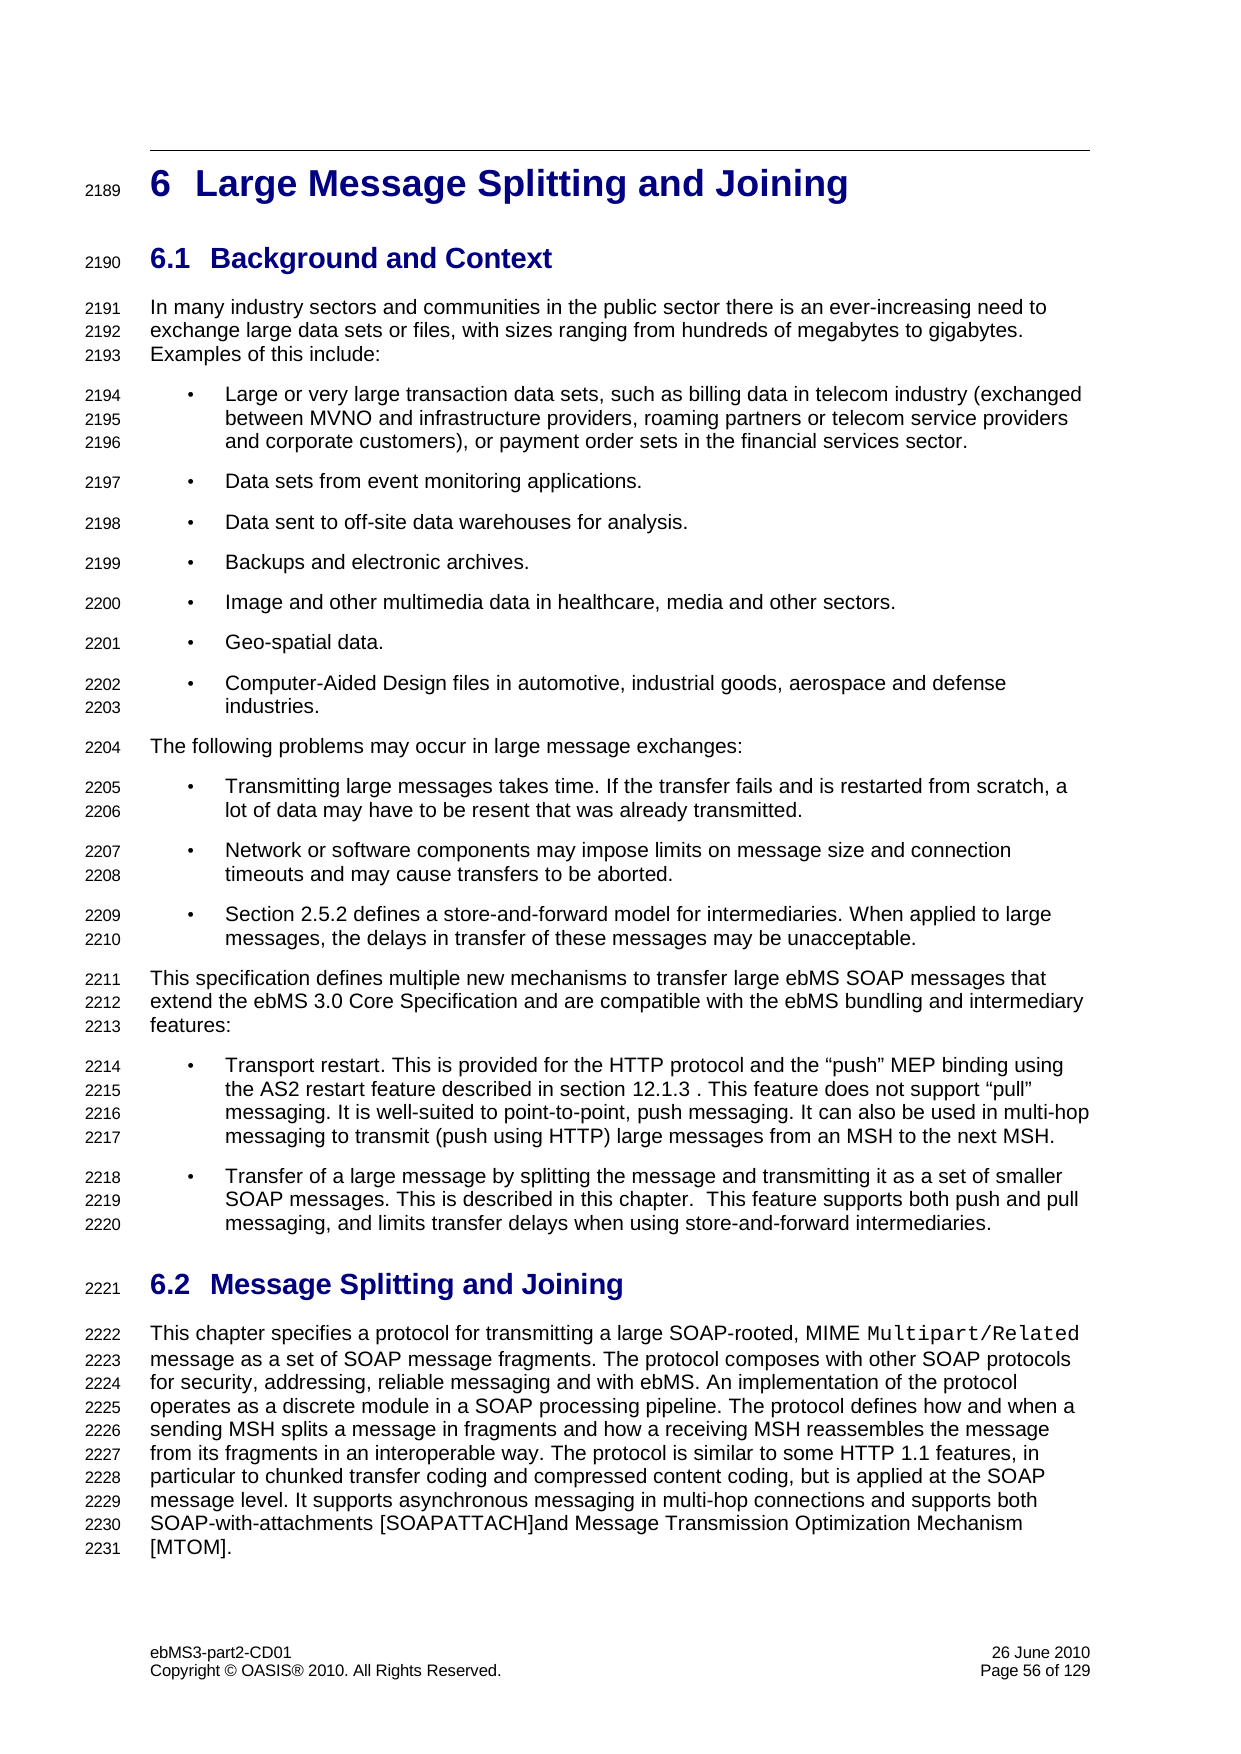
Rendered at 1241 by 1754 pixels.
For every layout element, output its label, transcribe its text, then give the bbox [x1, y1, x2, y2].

list Image and other multimedia data in healthcare, media and other sectors. [187, 591, 1090, 614]
text The following problems may occur in large message exchanges: [150, 735, 1090, 758]
list Backups and electronic archives. [187, 550, 1090, 574]
list Computer-Aided Design files in automotive, industrial goods, aerospace and defense industries. [187, 671, 1090, 718]
list Section 2.5.2 defines a store-and-forward model for intermediaries. When applied to large messages, the delays in transfer of these messages may be unacceptable. [187, 902, 1090, 949]
list Data sets from event monitoring applications. [187, 470, 1090, 493]
text In many industry sectors and communities in the public sector there is an ever-increasing need to exchange large data sets or files, with sizes ranging from hundreds of megabytes to gigabytes. Examples of this include: [150, 295, 1090, 366]
subtitle Message Splitting and Joining [150, 1268, 1090, 1301]
list Geo-spatial data. [187, 631, 1090, 654]
list Large or very large transaction data sets, such as billing data in telecom industry (exchanged between MVNO and infrastructure providers, roaming partners or telecom service providers and corporate customers), or payment order sets in the financial services sector. [187, 383, 1090, 453]
list Data sent to off-site data warehouses for analysis. [187, 510, 1090, 534]
subtitle Background and Context [150, 242, 1090, 274]
subtitle Large Message Splitting and Joining [150, 151, 1090, 204]
text This chapter specifies a protocol for transmitting a large SOAP-rooted, MIME Multipart/Related message as a set of SOAP message fragments. The protocol composes with other SOAP protocols for security, addressing, reliable messaging and with ebMS. An implementation of the protocol operates as a discrete module in a SOAP processing pipeline. The protocol defines how and when a sending MSH splits a message in fragments and how a receiving MSH reassembles the message from its fragments in an interoperable way. The protocol is similar to some HTTP 1.1 features, in particular to chunked transfer coding and compressed content coding, but is applied at the SOAP message level. It supports asynchronous messaging in multi-hop connections and supports both SOAP-with-attachments [SOAPATTACH]and Message Transmission Optimization Mechanism [MTOM]. [150, 1322, 1090, 1559]
text This specification defines multiple new mechanisms to transfer large ebMS SOAP messages that extend the ebMS 3.0 Core Specification and are compatible with the ebMS bundling and intermediary features: [150, 966, 1090, 1037]
list Transport restart. This is provided for the HTTP protocol and the “push” MEP binding using the AS2 restart feature described in section 12.1.3 . This feature does not support “pull” messaging. It is well-suited to point-to-point, push messaging. It can also be used in multi-hop messaging to transmit (push using HTTP) large messages from an MSH to the next MSH. [187, 1053, 1090, 1148]
list Network or software components may impose limits on message size and connection timeouts and may cause transfers to be aborted. [187, 839, 1090, 886]
list Transfer of a large message by splitting the message and transmitting it as a set of smaller SOAP messages. This is described in this chapter. This feature supports both push and pull messaging, and limits transfer delays when using store-and-forward intermediaries. [187, 1164, 1090, 1235]
list Transmitting large messages takes time. If the transfer fails and is restarted from scratch, a lot of data may have to be resent that was already transmitted. [187, 775, 1090, 822]
